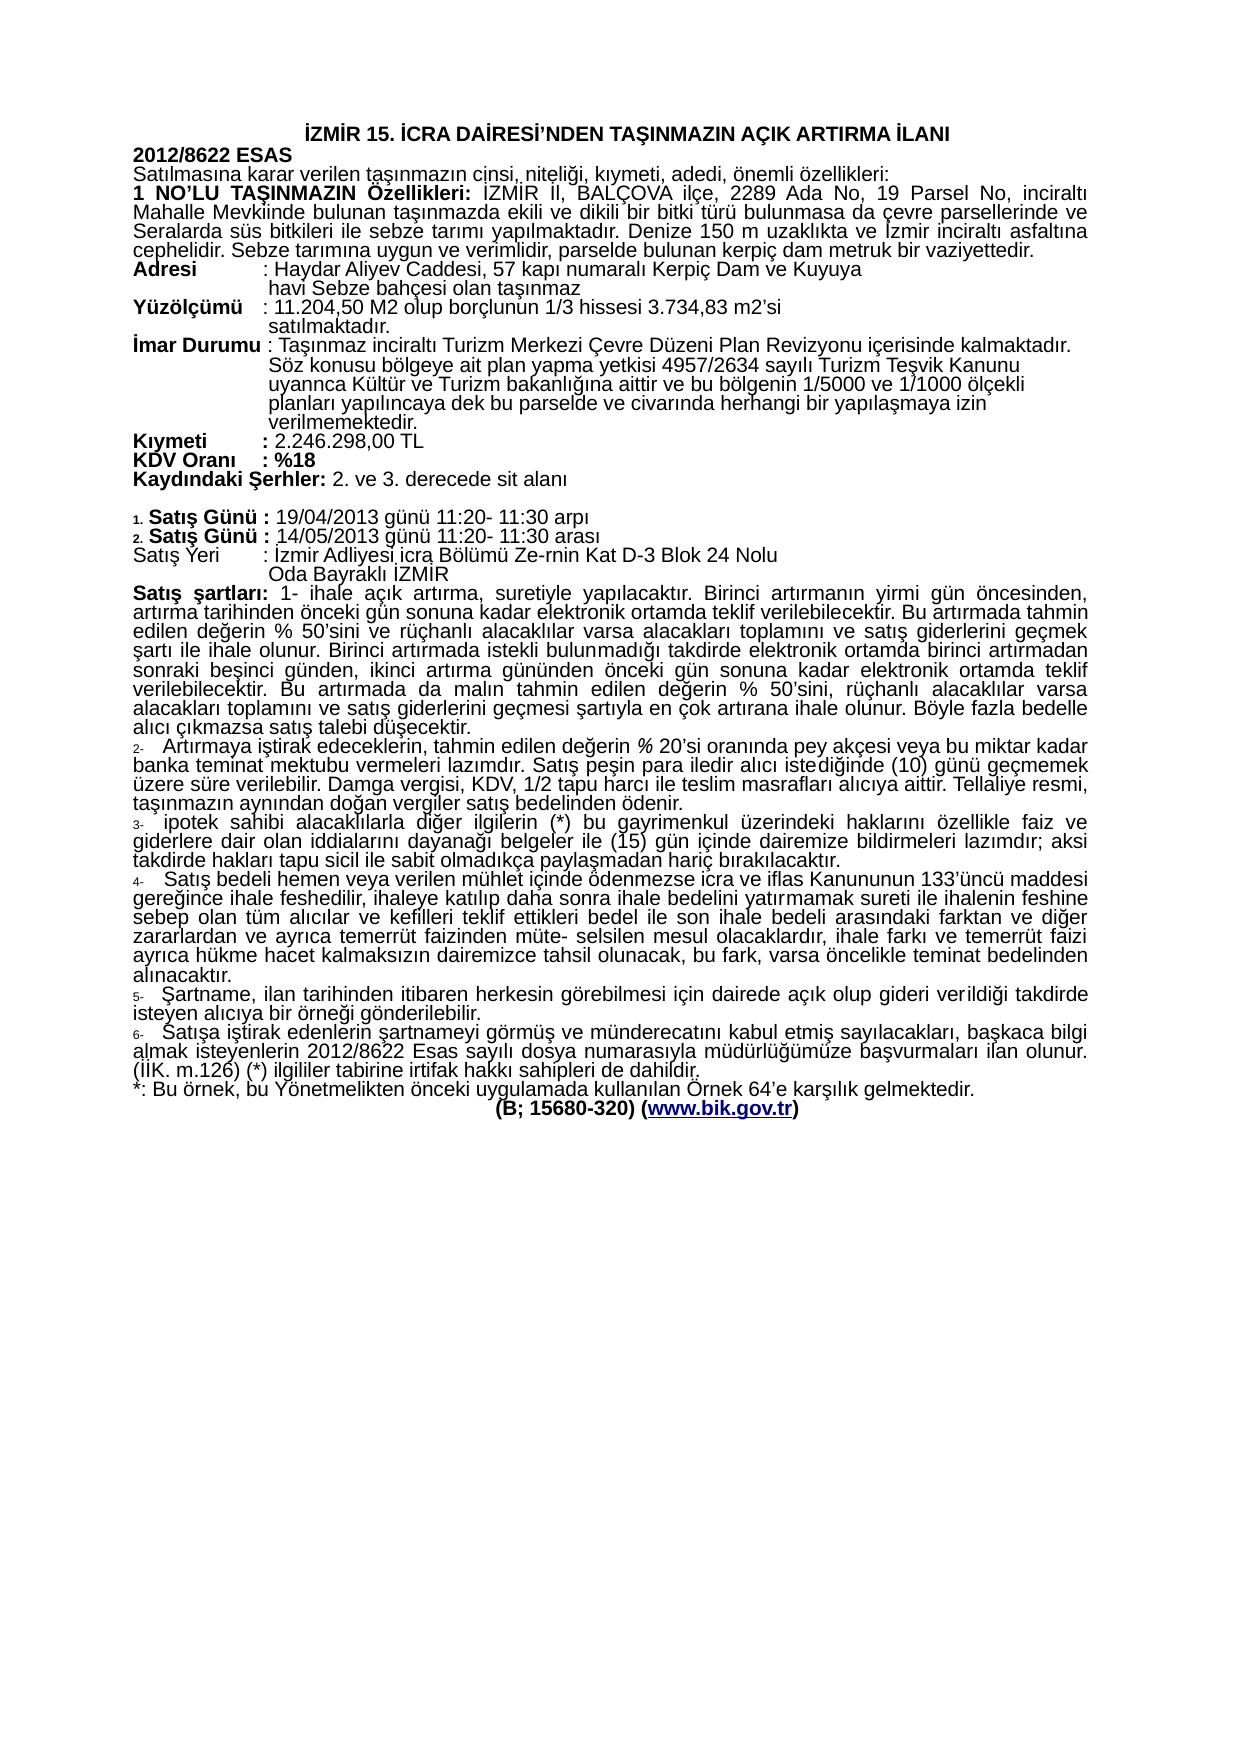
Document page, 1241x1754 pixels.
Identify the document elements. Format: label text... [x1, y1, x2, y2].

text (B; 15680-320) (www.bik.gov.tr) [499, 1100, 631, 1119]
text Satılmasına karar verilen taşınmazın cinsi, niteliği, kıymeti, adedi, önemli özellikleri: [133, 166, 1122, 185]
text 2012/8622 ESAS [133, 147, 1122, 166]
list Şartname, ilan tarihinden itibaren herkesin görebilmesi için dairede açık olup gideri ver­ildiği takdirde isteyen alıcıya bir örneği gönderilebilir. [133, 986, 1089, 1024]
list Satış bedeli hemen veya verilen mühlet içinde ödenmezse icra ve iflas Kanununun 133’üncü maddesi gereğince ihale feshedilir, ihaleye katılıp daha sonra ihale bedelini yatır­mamak sureti ile ihalenin feshine sebep olan tüm alıcılar ve kefilleri teklif ettikleri bedel ile son ihale bedeli arasındaki farktan ve diğer zararlardan ve ayrıca temerrüt faizinden müte- selsilen mesul olacaklardır, ihale farkı ve temerrüt faizi ayrıca hükme hacet kalmaksızın dairemizce tahsil olunacak, bu fark, varsa öncelikle teminat bedelinden alınacaktır. [133, 871, 1089, 986]
list Satış Günü : 19/04/2013 günü 11:20- 11:30 arpı [133, 509, 1122, 528]
text Kaydındaki Şerhler: 2. ve 3. derecede sit alanı [133, 471, 258, 490]
subtitle İZMİR 15. İCRA DAİRESİ’NDEN TAŞINMAZIN AÇIK ARTIRMA İLANI [133, 118, 1122, 147]
text (B; 15680-320) (www.bik.gov.tr) [644, 1100, 795, 1119]
list ipotek sahibi alacaklılarla diğer ilgilerin (*) bu gayrimenkul üzerindeki haklarını özellikle faiz ve giderlere dair olan iddialarını dayanağı belgeler ile (15) gün içinde dairemize bildirmeleri lazımdır; aksi takdirde hakları tapu sicil ile sabit olmadıkça paylaşmadan hariç bırakılacaktır. [133, 814, 1089, 871]
text Adresi : Haydar Aliyev Caddesi, 57 kapı numaralı Kerpiç Dam ve Kuyuya [133, 261, 1122, 281]
text (B; 15680-320) (www.bik.gov.tr) [795, 1100, 1122, 1119]
text satılmaktadır. [268, 319, 1122, 338]
text havi Sebze bahçesi olan taşınmaz [268, 281, 1122, 299]
text 1 NO’LU TAŞINMAZIN Özellikleri: İZMİR İl, BALÇOVA ilçe, 2289 Ada No, 19 Parsel No, inciraltı Mahalle Mevkiinde bulunan taşınmazda ekili ve dikili bir bitki türü bulunmasa da çevre parsellerinde ve Seralarda süs bitkileri ile sebze tarımı yapılmaktadır. Denize 150 m uzaklıkta ve İzmir inciraltı asfaltına cephelidir. Sebze tarımına uygun ve verimlidir, parselde bulunan kerpiç dam metruk bir vaziyettedir. [133, 185, 1089, 261]
text Satış şartları: 1- ihale açık artırma, suretiyle yapılacaktır. Birinci artırmanın yirmi gün öncesinden, artırma tarihinden önceki gün sonuna kadar elektronik ortamda teklif verilebile­cektir. Bu artırmada tahmin edilen değerin % 50’sini ve rüçhanlı alacaklılar varsa alacakları toplamını ve satış giderlerini geçmek şartı ile ihale olunur. Birinci artırmada istekli bulun­madığı takdirde elektronik ortamda birinci artırmadan sonraki beşinci günden, ikinci artırma gününden önceki gün sonuna kadar elektronik ortamda teklif verilebilecektir. Bu artırmada da malın tahmin edilen değerin % 50’sini, rüçhanlı alacaklılar varsa alacakları toplamını ve satış giderlerini geçmesi şartıyla en çok artırana ihale olunur. Böyle fazla bedelle alıcı çık­mazsa satış talebi düşecektir. [133, 586, 1089, 738]
text İmar Durumu : Taşınmaz inciraltı Turizm Merkezi Çevre Düzeni Plan Revizyonu içerisinde kalmaktadır. Söz konusu bölgeye ait plan yapma yetkisi 4957/2634 sayılı Turizm Teşvik Kanunu uyannca Kültür ve Turizm bakanlığına aittir ve bu bölgenin 1/5000 ve 1/1000 ölçekli planları yapılıncaya dek bu parselde ve civarında herhangi bir yapılaşmaya izin verilmemektedir. [133, 338, 1089, 433]
text *: Bu örnek, bu Yönetmelikten önceki uygulamada kullanılan Örnek 64’e karşılık gelmektedir. [133, 1081, 1122, 1100]
list Satış Günü : 14/05/2013 günü 11:20- 11:30 arası [133, 528, 1122, 547]
list Satışa iştirak edenlerin şartnameyi görmüş ve münderecatını kabul etmiş sayılacakları, başkaca bilgi almak isteyenlerin 2012/8622 Esas sayılı dosya numarasıyla müdürlüğümüze başvurmaları ilan olunur. (İİK. m.126) (*) ilgililer tabirine irtifak hakkı sahipleri de dahildir. [133, 1024, 1089, 1081]
text Oda Bayraklı İZMİR [268, 566, 1122, 586]
text Satış Yeri : İzmir Adliyesi icra Bölümü Ze-rnin Kat D-3 Blok 24 Nolu [133, 547, 1122, 566]
text Kıymeti : 2.246.298,00 TL [133, 433, 1122, 452]
list Artırmaya iştirak edeceklerin, tahmin edilen değerin % 20’si oranında pey akçesi veya bu miktar kadar banka teminat mektubu vermeleri lazımdır. Satış peşin para iledir alıcı iste­diğinde (10) günü geçmemek üzere süre verilebilir. Damga vergisi, KDV, 1/2 tapu harcı ile teslim masrafları alıcıya aittir. Tellaliye resmi, taşınmazın aynından doğan vergiler satış be­delinden ödenir. [133, 738, 1089, 814]
text KDV Oranı : %18 [133, 452, 1122, 471]
text Yüzölçümü : 11.204,50 M2 olup borçlunun 1/3 hissesi 3.734,83 m2’si [133, 299, 1122, 319]
text Kaydındaki Şerhler: 2. ve 3. derecede sit alanı [252, 471, 1122, 490]
